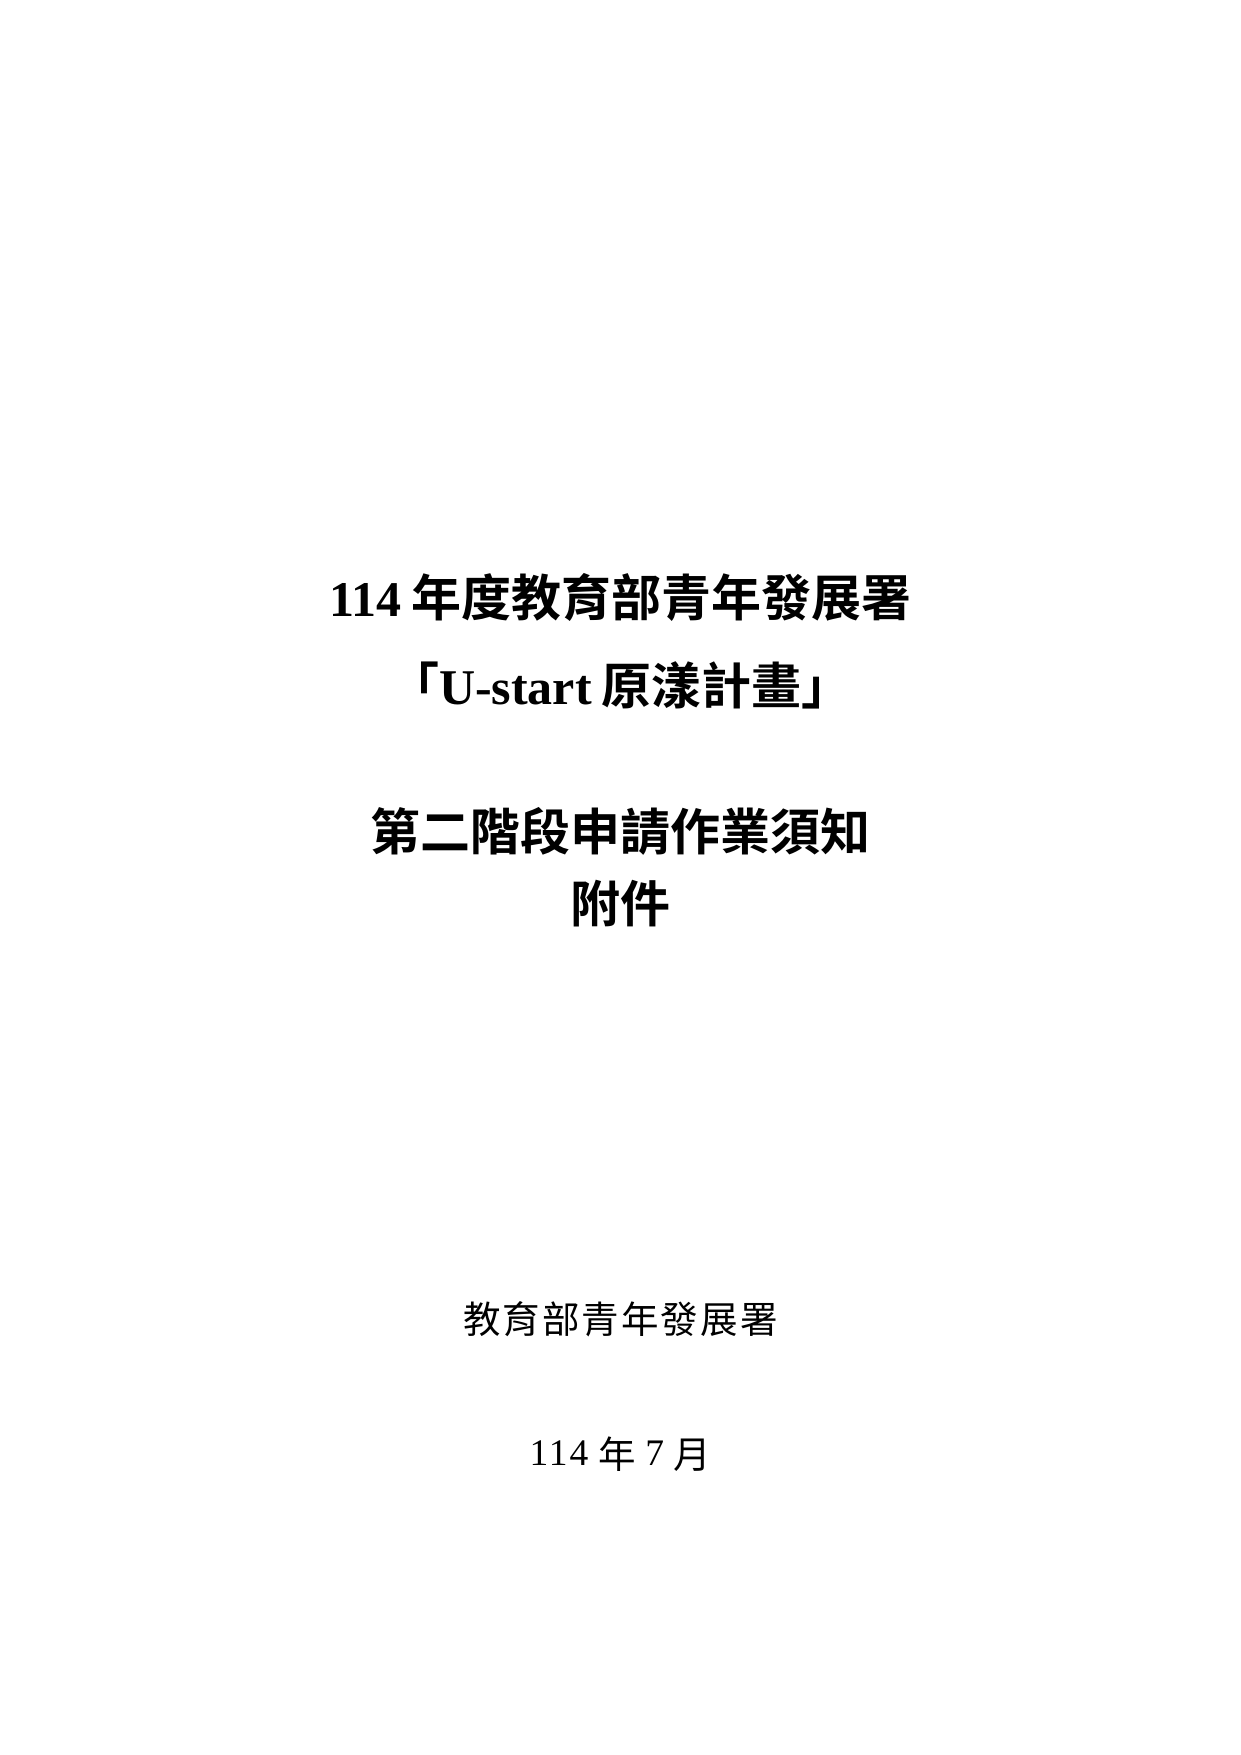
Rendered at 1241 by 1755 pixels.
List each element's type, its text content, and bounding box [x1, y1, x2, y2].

text 第二階段申請作業須知 [118, 792, 1122, 865]
text 附件 [118, 865, 1122, 937]
text 114年度教育部青年發展署 [118, 558, 1122, 630]
text 114年7月 [118, 1425, 1122, 1479]
text 教育部青年發展署 [118, 1290, 1122, 1344]
text 「U-start原漾計畫」 [118, 646, 1122, 719]
